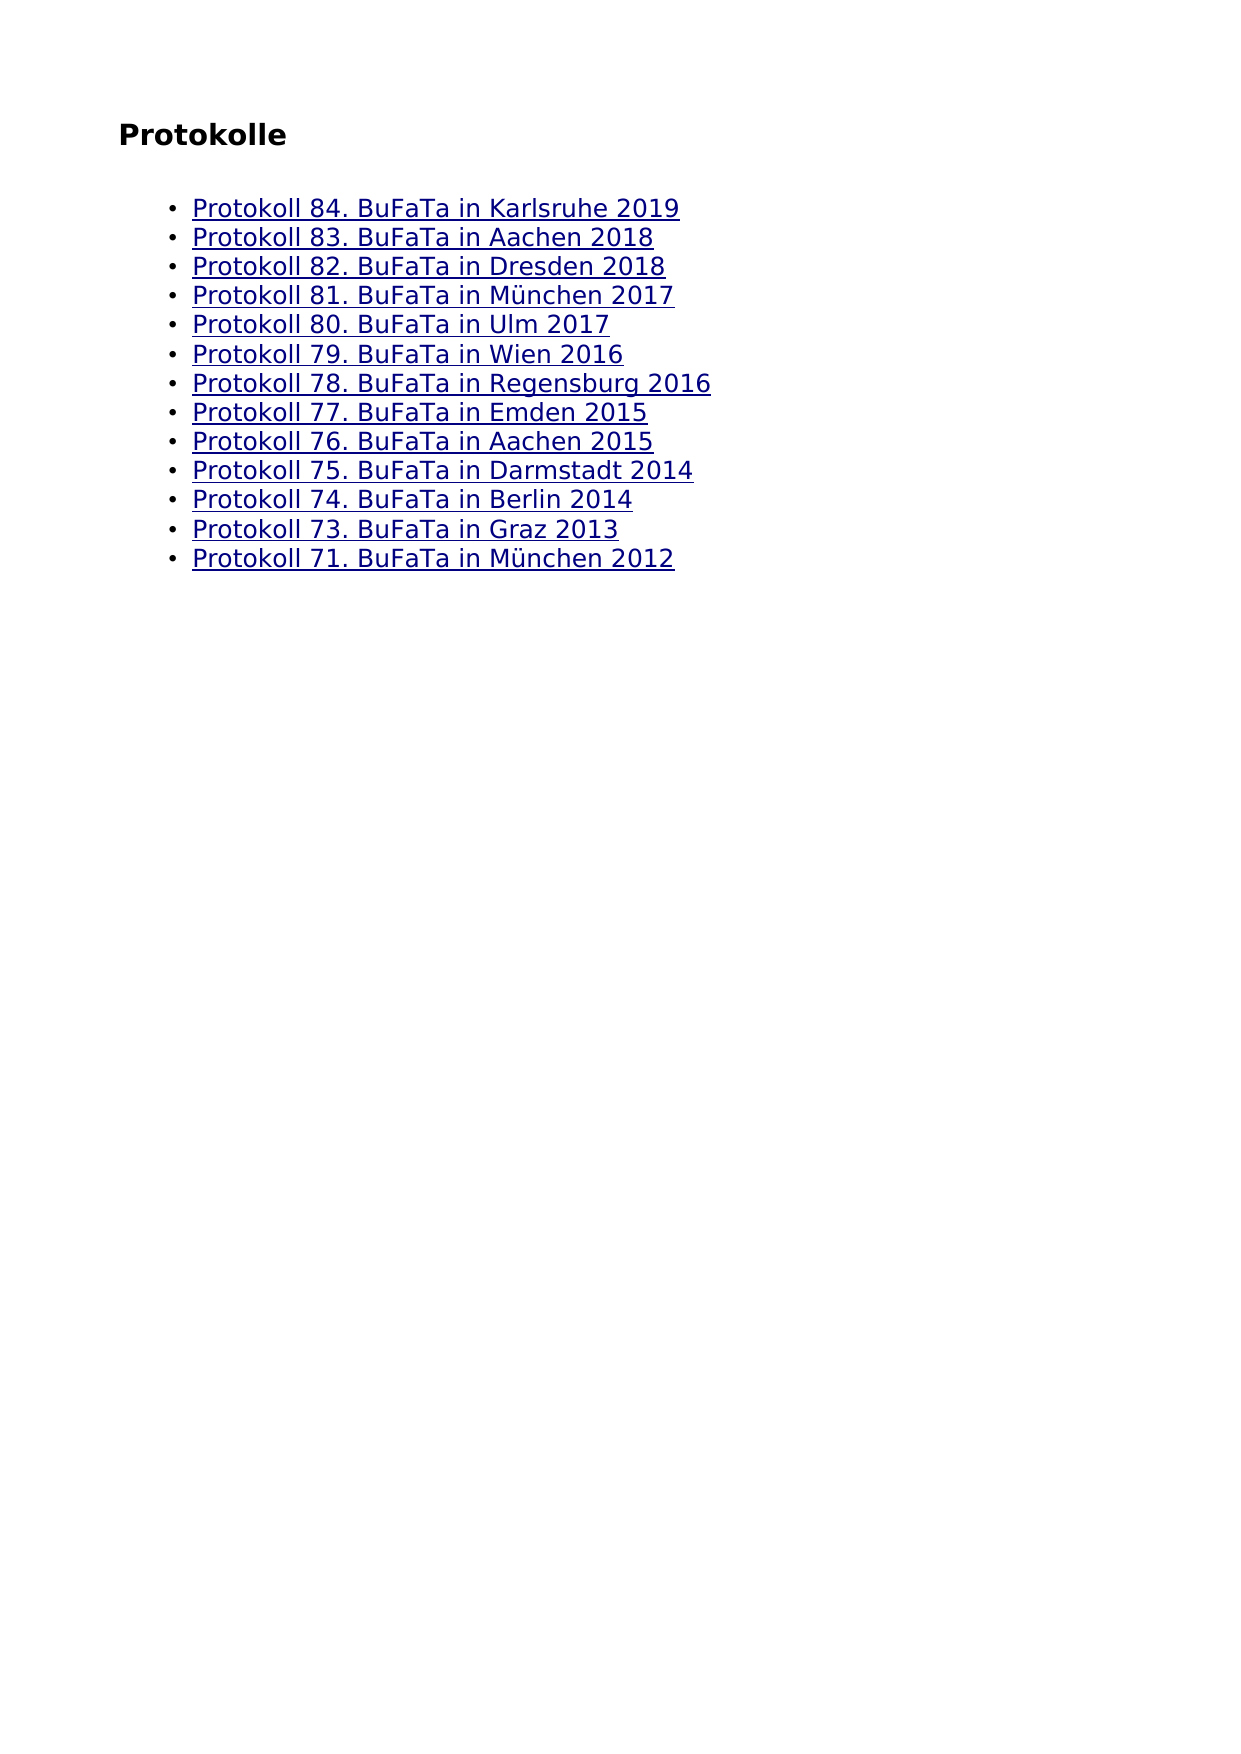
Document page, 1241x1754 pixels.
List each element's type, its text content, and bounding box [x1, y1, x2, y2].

list Protokoll 73. BuFaTa in Graz 2013 [177, 515, 1122, 544]
list Protokoll 82. BuFaTa in Dresden 2018 [177, 252, 1122, 282]
list Protokoll 81. BuFaTa in München 2017 [177, 282, 1122, 311]
list Protokoll 77. BuFaTa in Emden 2015 [177, 398, 1122, 427]
list Protokoll 79. BuFaTa in Wien 2016 [177, 340, 1122, 369]
list Protokoll 78. BuFaTa in Regensburg 2016 [177, 369, 1122, 398]
list Protokoll 75. BuFaTa in Darmstadt 2014 [177, 457, 1122, 486]
list Protokoll 84. BuFaTa in Karlsruhe 2019 [177, 194, 1122, 223]
list Protokoll 80. BuFaTa in Ulm 2017 [177, 311, 1122, 340]
list Protokoll 74. BuFaTa in Berlin 2014 [177, 486, 1122, 515]
list Protokoll 76. BuFaTa in Aachen 2015 [177, 427, 1122, 457]
list Protokoll 71. BuFaTa in München 2012 [177, 544, 1122, 573]
list Protokoll 83. BuFaTa in Aachen 2018 [177, 223, 1122, 252]
subtitle Protokolle [118, 118, 1122, 152]
